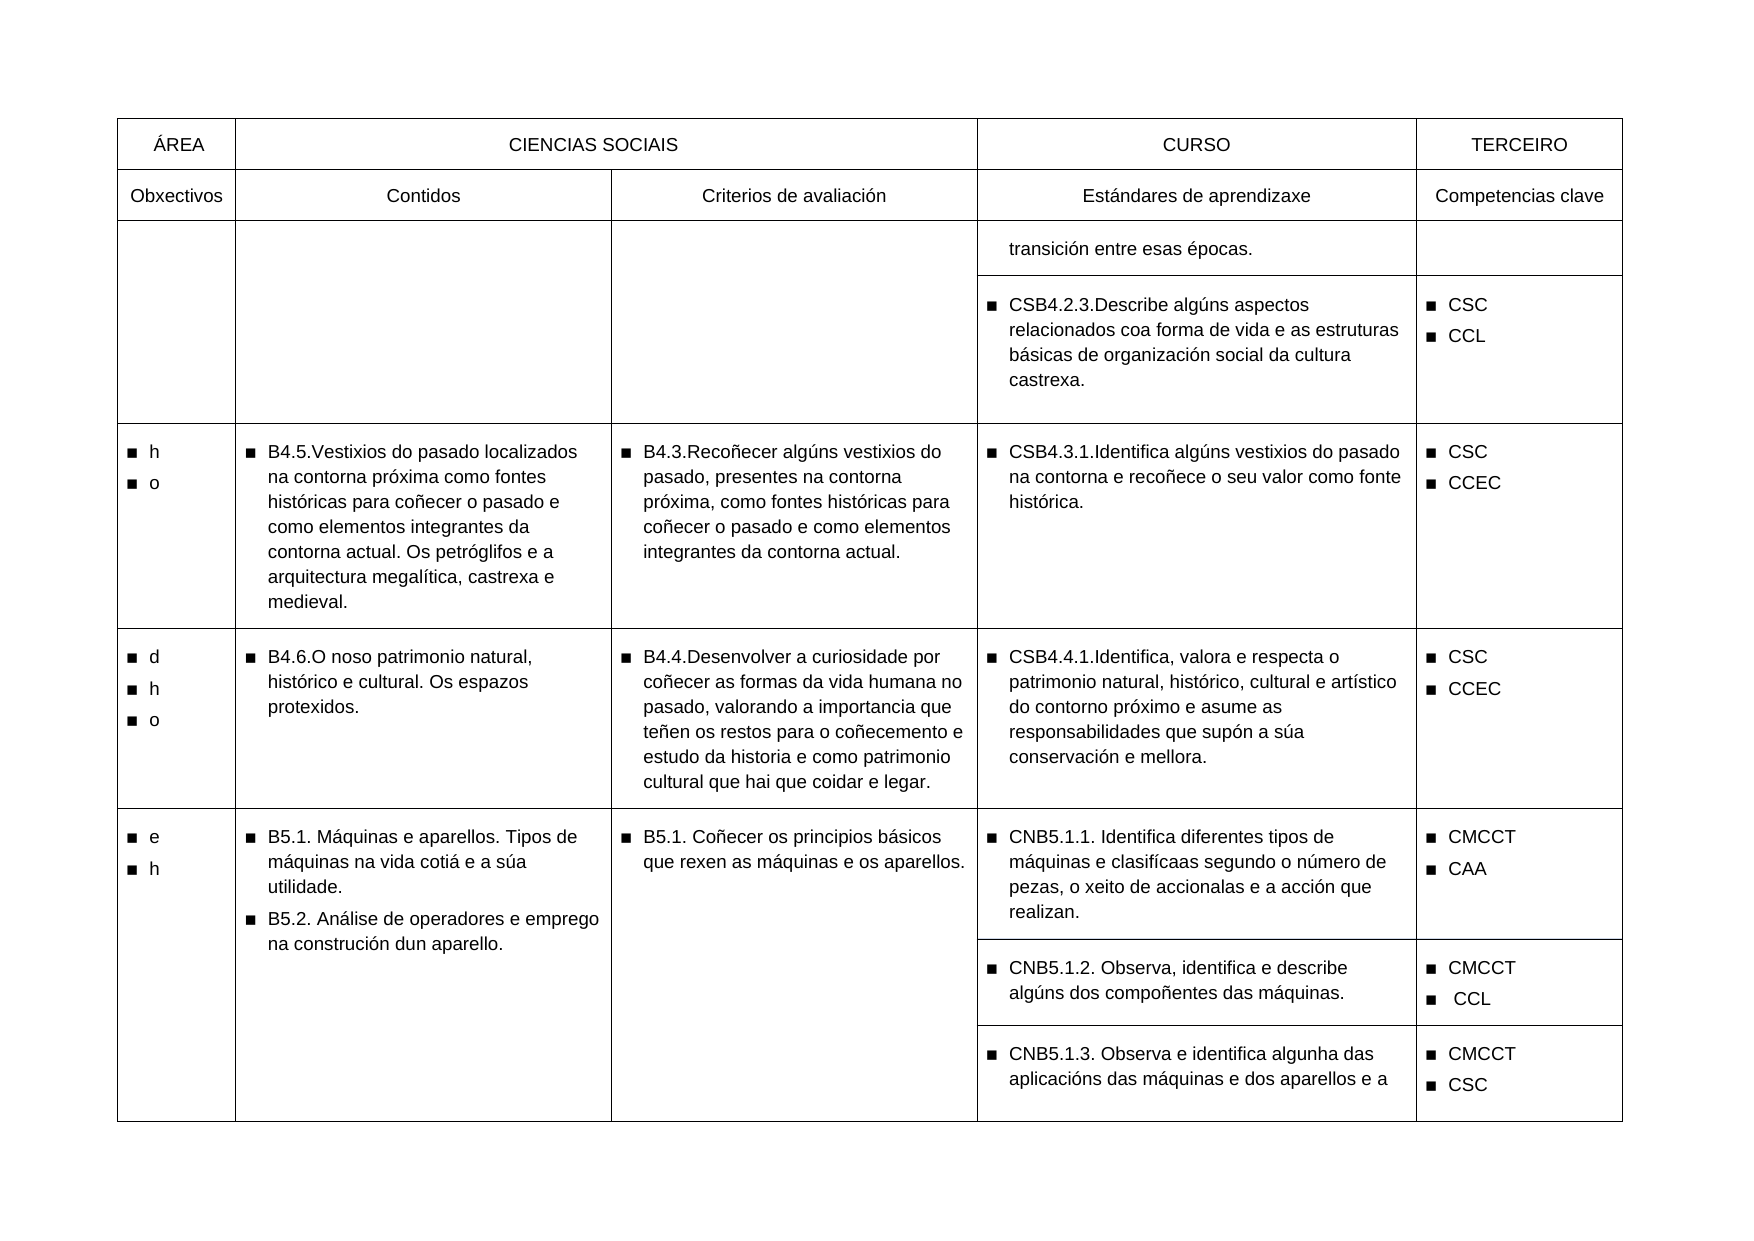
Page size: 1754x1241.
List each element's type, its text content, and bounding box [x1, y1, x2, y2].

table_cell CNB5.1.1. Identifica diferentes tipos de máquinas e clasifícaas segundo o número de pezas, o xeito de accionalas e a acción que realizan. [978, 809, 1416, 938]
table_cell CSC CCEC [1417, 629, 1622, 808]
table_cell CMCCT CCL [1417, 940, 1622, 1025]
table_cell CSB4.2.3.Describe algúns aspectos relacionados coa forma de vida e as estruturas básicas de organización social da cultura castrexa. [978, 276, 1416, 423]
table_header ÁREA [118, 119, 235, 169]
table_header TERCEIRO [1417, 119, 1622, 169]
table_cell Competencias clave [1417, 170, 1622, 220]
table_header CIENCIAS SOCIAIS [236, 119, 977, 169]
table_cell h o [118, 424, 235, 628]
table_cell CMCCT CAA [1417, 809, 1622, 938]
table_cell CSC CCEC [1417, 424, 1622, 628]
table_cell e h [118, 809, 235, 1121]
table_cell Criterios de avaliación [612, 170, 977, 220]
table_cell CMCCT CSC [1417, 1026, 1622, 1121]
table_cell B4.6.O noso patrimonio natural, histórico e cultural. Os espazos protexidos. [236, 629, 611, 808]
table_cell B4.4.Desenvolver a curiosidade por coñecer as formas da vida humana no pasado, valorando a importancia que teñen os restos para o coñecemento e estudo da historia e como patrimonio cultural que hai que coidar e legar. [612, 629, 977, 808]
table_cell Contidos [236, 170, 611, 220]
table_cell [1417, 221, 1622, 275]
table_cell [612, 221, 977, 423]
table_cell [236, 221, 611, 423]
table_cell B5.1. Máquinas e aparellos. Tipos de máquinas na vida cotiá e a súa utilidade. B5.2. Análise de operadores e emprego na construción dun aparello. [236, 809, 611, 1121]
table_cell [118, 221, 235, 423]
table_cell transición entre esas épocas. [978, 221, 1416, 275]
table_cell Estándares de aprendizaxe [978, 170, 1416, 220]
table_cell d h o [118, 629, 235, 808]
table_cell B4.3.Recoñecer algúns vestixios do pasado, presentes na contorna próxima, como fontes históricas para coñecer o pasado e como elementos integrantes da contorna actual. [612, 424, 977, 628]
table_cell CSB4.3.1.Identifica algúns vestixios do pasado na contorna e recoñece o seu valor como fonte histórica. [978, 424, 1416, 628]
table_cell B4.5.Vestixios do pasado localizados na contorna próxima como fontes históricas para coñecer o pasado e como elementos integrantes da contorna actual. Os petróglifos e a arquitectura megalítica, castrexa e medieval. [236, 424, 611, 628]
table_cell CSB4.4.1.Identifica, valora e respecta o patrimonio natural, histórico, cultural e artístico do contorno próximo e asume as responsabilidades que supón a súa conservación e mellora. [978, 629, 1416, 808]
table_header CURSO [978, 119, 1416, 169]
table_cell B5.1. Coñecer os principios básicos que rexen as máquinas e os aparellos. [612, 809, 977, 1121]
table_cell CNB5.1.2. Observa, identifica e describe algúns dos compoñentes das máquinas. [978, 940, 1416, 1025]
table_cell CSC CCL [1417, 276, 1622, 423]
table_cell Obxectivos [118, 170, 235, 220]
table_cell CNB5.1.3. Observa e identifica algunha das aplicacións das máquinas e dos aparellos e a [978, 1026, 1416, 1121]
